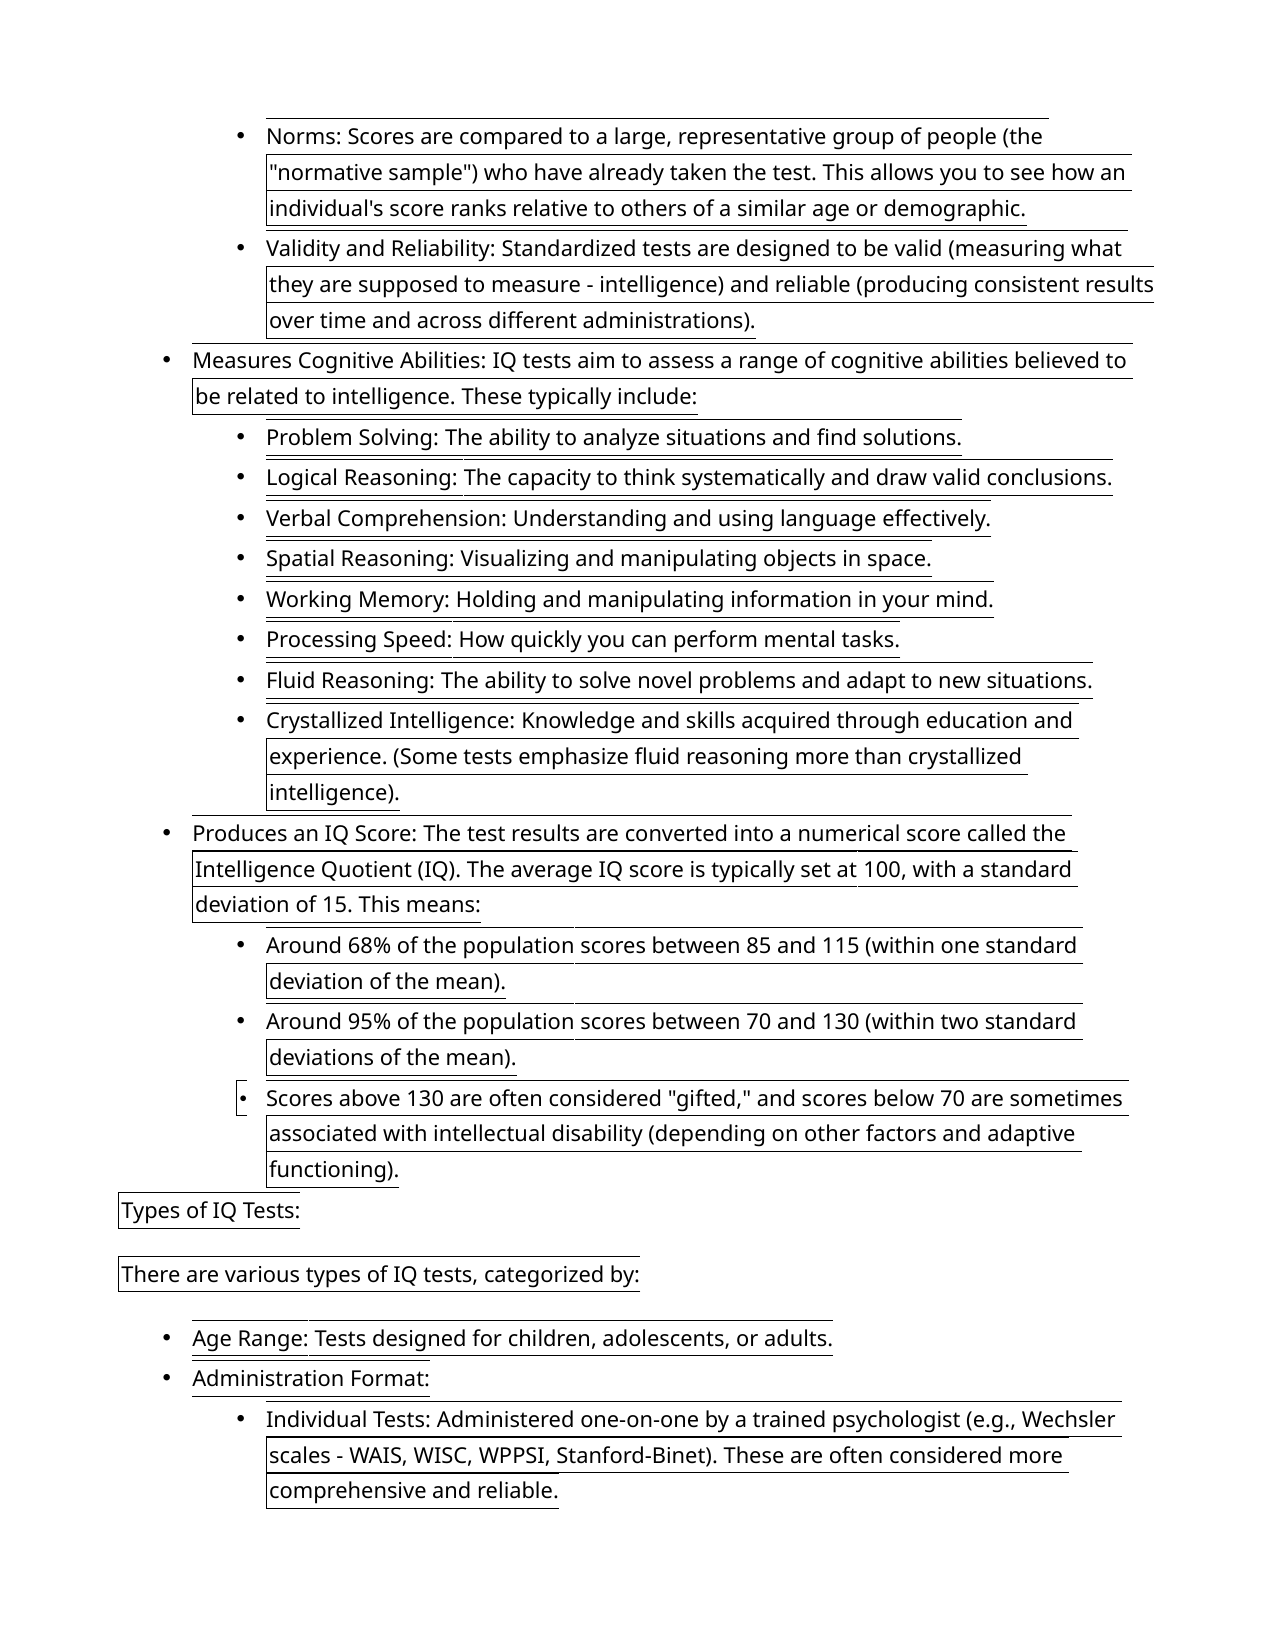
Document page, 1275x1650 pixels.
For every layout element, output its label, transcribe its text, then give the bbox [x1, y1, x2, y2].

list Working Memory: Holding and manipulating information in your mind. [236, 581, 1157, 617]
list Problem Solving: The ability to analyze situations and find solutions. [236, 419, 1157, 455]
list Spatial Reasoning: Visualizing and manipulating objects in space. [236, 540, 1157, 576]
list Norms: Scores are compared to a large, representative group of people (the "normative sample") who have already taken the test. This allows you to see how an individual's score ranks relative to others of a similar age or demographic. [236, 118, 1157, 226]
list Produces an IQ Score: The test results are converted into a numerical score called the Intelligence Quotient (IQ). The average IQ score is typically set at 100, with a standard deviation of 15. This means: [162, 815, 1157, 922]
list Age Range: Tests designed for children, adolescents, or adults. [162, 1320, 1157, 1356]
list Scores above 130 are often considered "gifted," and scores below 70 are sometimes associated with intellectual disability (depending on other factors and adaptive functioning). [236, 1079, 1157, 1187]
list Crystallized Intelligence: Knowledge and skills acquired through education and experience. (Some tests emphasize fluid reasoning more than crystallized intelligence). [236, 702, 1157, 810]
list Verbal Comprehension: Understanding and using language effectively. [236, 500, 1157, 536]
list Processing Speed: How quickly you can perform mental tasks. [236, 621, 1157, 657]
text There are various types of IQ tests, categorized by: [119, 1256, 1157, 1292]
text Types of IQ Tests: [119, 1192, 1157, 1228]
list Measures Cognitive Abilities: IQ tests aim to assess a range of cognitive abilities believed to be related to intelligence. These typically include: [162, 342, 1157, 414]
list Around 68% of the population scores between 85 and 115 (within one standard deviation of the mean). [236, 927, 1157, 998]
list Validity and Reliability: Standardized tests are designed to be valid (measuring what they are supposed to measure - intelligence) and reliable (producing consistent results over time and across different administrations). [236, 230, 1157, 338]
list Fluid Reasoning: The ability to solve novel problems and adapt to new situations. [236, 662, 1157, 698]
list Around 95% of the population scores between 70 and 130 (within two standard deviations of the mean). [236, 1003, 1157, 1075]
list Logical Reasoning: The capacity to think systematically and draw valid conclusions. [236, 459, 1157, 495]
list Individual Tests: Administered one-on-one by a trained psychologist (e.g., Wechsler scales - WAIS, WISC, WPPSI, Stanford-Binet). These are often considered more comprehensive and reliable. [236, 1401, 1157, 1508]
list Administration Format: [162, 1360, 1157, 1396]
